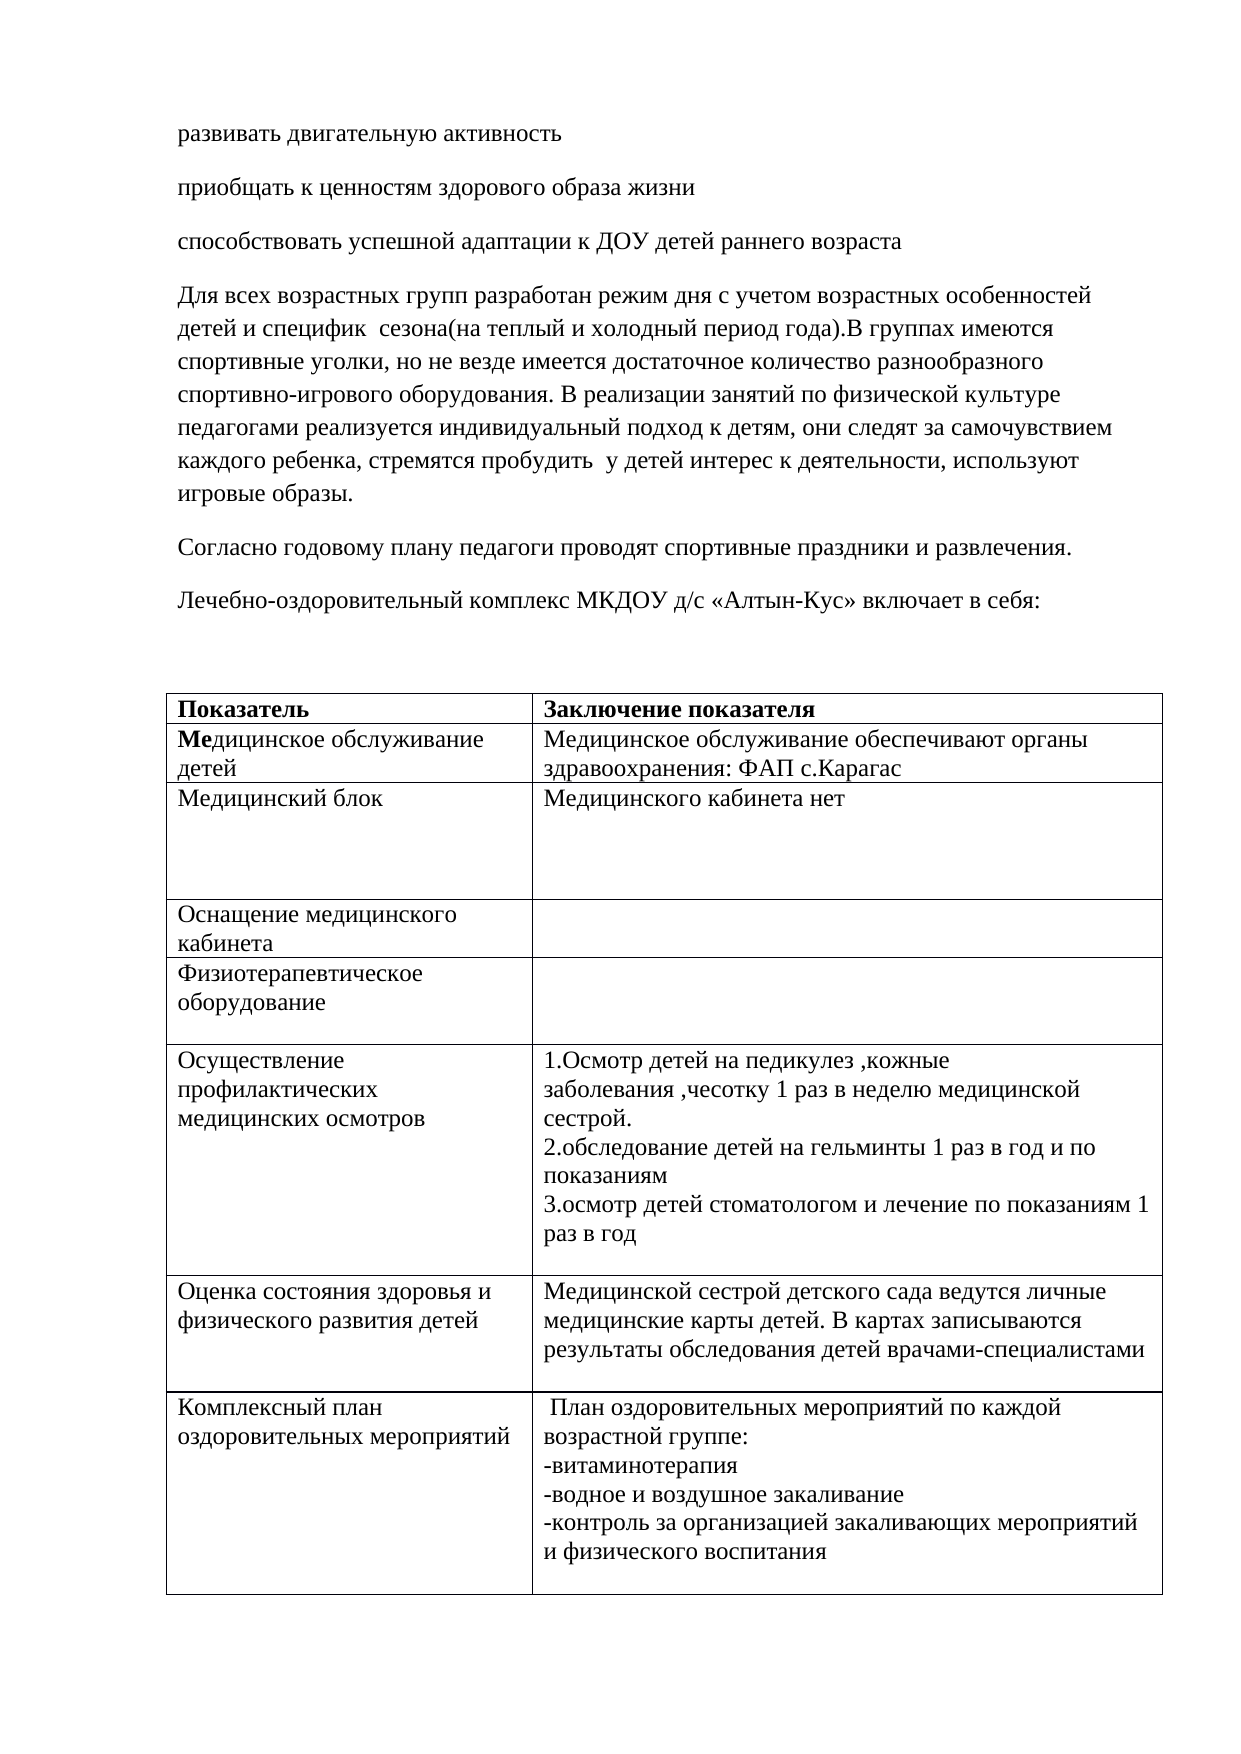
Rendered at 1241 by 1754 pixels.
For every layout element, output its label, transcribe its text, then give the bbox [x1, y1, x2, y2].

table_cell Комплексный план оздоровительных мероприятий [167, 1393, 532, 1594]
text развивать двигательную активность [177, 118, 1152, 147]
table_cell Медицинский блок [167, 783, 532, 898]
text Для всех возрастных групп разработан режим дня с учетом возрастных особенностей детей и специфик сезона(на теплый и холодный период года).В группах имеются спортивные уголки, но не везде имеется достаточное количество разнообразного спортивно-игрового оборудования. В реализации занятий по физической культуре педагогами реализуется индивидуальный подход к детям, они следят за самочувствием каждого ребенка, стремятся пробудить у детей интерес к деятельности, используют игровые образы. [177, 280, 1152, 507]
text Согласно годовому плану педагоги проводят спортивные праздники и развлечения. [177, 532, 1152, 560]
table_cell [533, 958, 1162, 1044]
table_header Показатель [167, 694, 532, 723]
table_cell План оздоровительных мероприятий по каждой возрастной группе: -витаминотерапия -водное и воздушное закаливание -контроль за организацией закаливающих мероприятий и физического воспитания [533, 1393, 1162, 1594]
table_cell Медицинского кабинета нет [533, 783, 1162, 898]
table_cell Осуществление профилактических медицинских осмотров [167, 1045, 532, 1275]
table_cell Медицинской сестрой детского сада ведутся личные медицинские карты детей. В картах записываются результаты обследования детей врачами-специалистами [533, 1276, 1162, 1391]
table_cell [533, 900, 1162, 957]
text Лечебно-оздоровительный комплекс МКДОУ д/с «Алтын-Кус» включает в себя: [177, 586, 1152, 614]
text приобщать к ценностям здорового образа жизни [177, 172, 1152, 201]
text способствовать успешной адаптации к ДОУ детей раннего возраста [177, 226, 1152, 254]
table_header Заключение показателя [533, 694, 1162, 723]
table_cell Медицинское обслуживание обеспечивают органы здравоохранения: ФАП с.Карагас [533, 724, 1162, 782]
table_cell Медицинское обслуживание детей [167, 724, 532, 782]
table_cell Физиотерапевтическое оборудование [167, 958, 532, 1044]
table_cell Оснащение медицинского кабинета [167, 900, 532, 957]
table_cell 1.Осмотр детей на педикулез ,кожные заболевания ,чесотку 1 раз в неделю медицинской сестрой. 2.обследование детей на гельминты 1 раз в год и по показаниям 3.осмотр детей стоматологом и лечение по показаниям 1 раз в год [533, 1045, 1162, 1275]
table_cell Оценка состояния здоровья и физического развития детей [167, 1276, 532, 1391]
